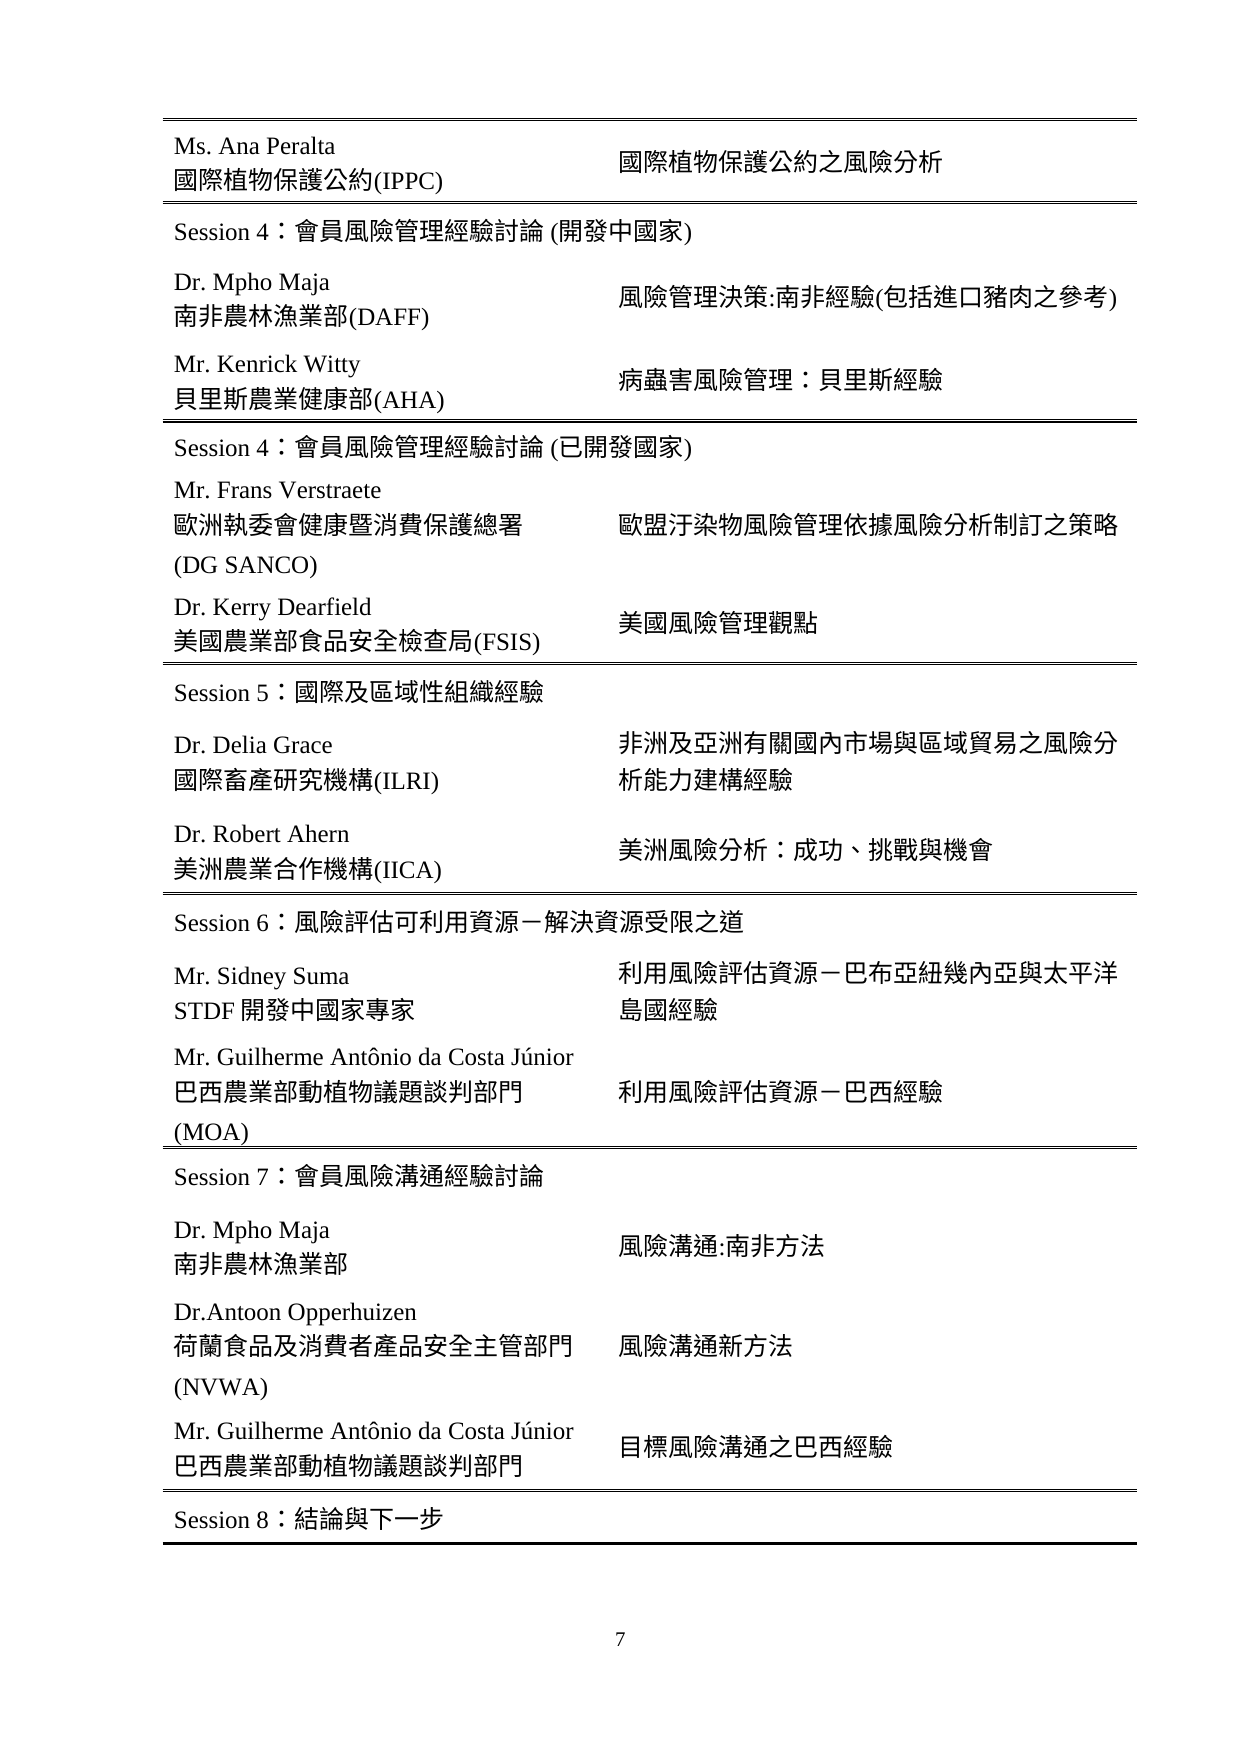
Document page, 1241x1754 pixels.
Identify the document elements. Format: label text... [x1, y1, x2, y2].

table_cell Session 4：會員風險管理經驗討論 (開發中國家) [163, 204, 1137, 254]
table_cell 美國風險管理觀點 [607, 579, 1137, 662]
table_cell Dr.Antoon Opperhuizen 荷蘭食品及消費者產品安全主管部門(NVWA) [163, 1288, 607, 1400]
table_cell Session 7：會員風險溝通經驗討論 [163, 1149, 1137, 1199]
table_cell Mr. Frans Verstraete 歐洲執委會健康暨消費保護總署 (DG SANCO) [163, 467, 607, 579]
table_cell Dr. Delia Grace 國際畜產研究機構(ILRI) [163, 715, 607, 803]
table_cell 國際植物保護公約之風險分析 [607, 121, 1137, 201]
table_cell 風險管理決策:南非經驗(包括進口豬肉之參考) [607, 254, 1137, 337]
table_cell 美洲風險分析：成功、挑戰與機會 [607, 804, 1137, 892]
table_cell 歐盟汙染物風險管理依據風險分析制訂之策略 [607, 467, 1137, 579]
table_cell Dr. Robert Ahern 美洲農業合作機構(IICA) [163, 804, 607, 892]
table_cell 風險溝通新方法 [607, 1288, 1137, 1400]
table_cell 病蟲害風險管理：貝里斯經驗 [607, 337, 1137, 419]
table_cell 利用風險評估資源－巴西經驗 [607, 1034, 1137, 1146]
table_cell Dr. Mpho Maja 南非農林漁業部 [163, 1199, 607, 1288]
table_cell Dr. Kerry Dearfield 美國農業部食品安全檢查局(FSIS) [163, 579, 607, 662]
table_cell Mr. Guilherme Antônio da Costa Júnior 巴西農業部動植物議題談判部門 [163, 1400, 607, 1489]
table_cell Mr. Sidney Suma STDF開發中國家專家 [163, 945, 607, 1034]
table_cell 非洲及亞洲有關國內市場與區域貿易之風險分析能力建構經驗 [607, 715, 1137, 803]
table_cell Mr. Guilherme Antônio da Costa Júnior 巴西農業部動植物議題談判部門(MOA) [163, 1034, 607, 1146]
table_cell 目標風險溝通之巴西經驗 [607, 1400, 1137, 1489]
table_cell Session 4：會員風險管理經驗討論 (已開發國家) [163, 423, 1137, 467]
table_cell Session 8：結論與下一步 [163, 1492, 1137, 1542]
table_cell Mr. Kenrick Witty 貝里斯農業健康部(AHA) [163, 337, 607, 419]
table_cell Session 6：風險評估可利用資源－解決資源受限之道 [163, 895, 1137, 945]
table_cell Session 5：國際及區域性組織經驗 [163, 665, 1137, 715]
table_cell Dr. Mpho Maja 南非農林漁業部(DAFF) [163, 254, 607, 337]
table_cell 利用風險評估資源－巴布亞紐幾內亞與太平洋島國經驗 [607, 945, 1137, 1034]
table_cell Ms. Ana Peralta 國際植物保護公約(IPPC) [163, 121, 607, 201]
table_cell 風險溝通:南非方法 [607, 1199, 1137, 1288]
